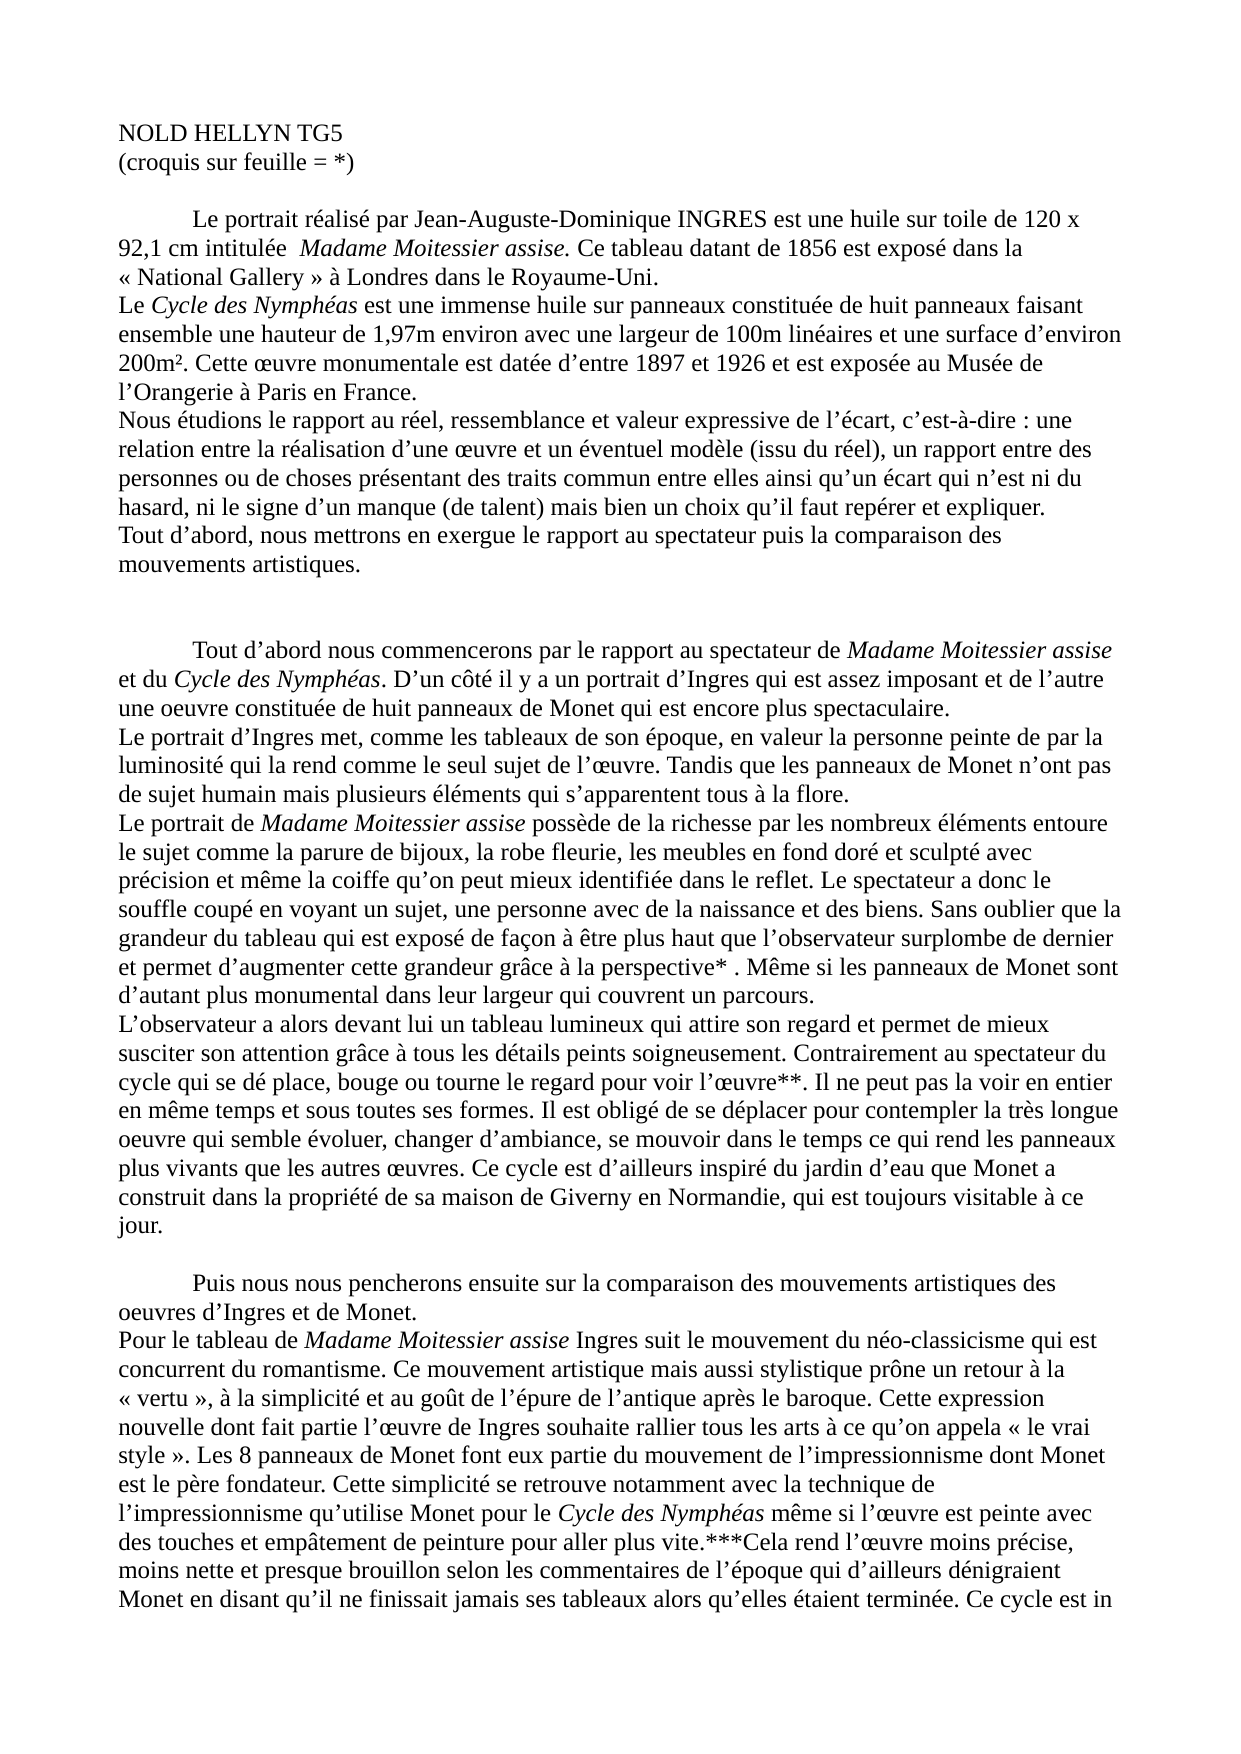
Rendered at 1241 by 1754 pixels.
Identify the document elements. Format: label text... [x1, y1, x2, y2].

text Le portrait d’Ingres met, comme les tableaux de son époque, en valeur la personne peinte de par la luminosité qui la rend comme le seul sujet de l’œuvre. Tandis que les panneaux de Monet n’ont pas de sujet humain mais plusieurs éléments qui s’apparentent tous à la flore. [118, 722, 1122, 808]
text Le portrait réalisé par Jean-Auguste-Dominique INGRES est une huile sur toile de 120 x 92,1 cm intitulée Madame Moitessier assise. Ce tableau datant de 1856 est exposé dans la « National Gallery » à Londres dans le Royaume-Uni. [118, 204, 1122, 291]
text Le Cycle des Nymphéas est une immense huile sur panneaux constituée de huit panneaux faisant ensemble une hauteur de 1,97m environ avec une largeur de 100m linéaires et une surface d’environ 200m². Cette œuvre monumentale est datée d’entre 1897 et 1926 et est exposée au Musée de l’Orangerie à Paris en France. [118, 291, 1122, 406]
text L’observateur a alors devant lui un tableau lumineux qui attire son regard et permet de mieux susciter son attention grâce à tous les détails peints soigneusement. Contrairement au spectateur du cycle qui se dé place, bouge ou tourne le regard pour voir l’œuvre**. Il ne peut pas la voir en entier en même temps et sous toutes ses formes. Il est obligé de se déplacer pour contempler la très longue oeuvre qui semble évoluer, changer d’ambiance, se mouvoir dans le temps ce qui rend les panneaux plus vivants que les autres œuvres. Ce cycle est d’ailleurs inspiré du jardin d’eau que Monet a construit dans la propriété de sa maison de Giverny en Normandie, qui est toujours visitable à ce jour. [118, 1009, 1122, 1239]
text (croquis sur feuille = *) [118, 147, 1122, 176]
text Pour le tableau de Madame Moitessier assise Ingres suit le mouvement du néo-classicisme qui est concurrent du romantisme. Ce mouvement artistique mais aussi stylistique prône un retour à la « vertu », à la simplicité et au goût de l’épure de l’antique après le baroque. Cette expression nouvelle dont fait partie l’œuvre de Ingres souhaite rallier tous les arts à ce qu’on appela « le vrai style ». Les 8 panneaux de Monet font eux partie du mouvement de l’impressionnisme dont Monet est le père fondateur. Cette simplicité se retrouve notamment avec la technique de l’impressionnisme qu’utilise Monet pour le Cycle des Nymphéas même si l’œuvre est peinte avec des touches et empâtement de peinture pour aller plus vite.***Cela rend l’œuvre moins précise, moins nette et presque brouillon selon les commentaires de l’époque qui d’ailleurs dénigraient Monet en disant qu’il ne finissait jamais ses tableaux alors qu’elles étaient terminée. Ce cycle est in [118, 1326, 1122, 1613]
text Puis nous nous pencherons ensuite sur la comparaison des mouvements artistiques des oeuvres d’Ingres et de Monet. [118, 1268, 1122, 1326]
text Nous étudions le rapport au réel, ressemblance et valeur expressive de l’écart, c’est-à-dire : une relation entre la réalisation d’une œuvre et un éventuel modèle (issu du réel), un rapport entre des personnes ou de choses présentant des traits commun entre elles ainsi qu’un écart qui n’est ni du hasard, ni le signe d’un manque (de talent) mais bien un choix qu’il faut repérer et expliquer. [118, 406, 1122, 521]
text Le portrait de Madame Moitessier assise possède de la richesse par les nombreux éléments entoure le sujet comme la parure de bijoux, la robe fleurie, les meubles en fond doré et sculpté avec précision et même la coiffe qu’on peut mieux identifiée dans le reflet. Le spectateur a donc le souffle coupé en voyant un sujet, une personne avec de la naissance et des biens. Sans oublier que la grandeur du tableau qui est exposé de façon à être plus haut que l’observateur surplombe de dernier et permet d’augmenter cette grandeur grâce à la perspective* . Même si les panneaux de Monet sont d’autant plus monumental dans leur largeur qui couvrent un parcours. [118, 808, 1122, 1009]
text NOLD HELLYN TG5 [118, 118, 1122, 147]
text Tout d’abord, nous mettrons en exergue le rapport au spectateur puis la comparaison des mouvements artistiques. [118, 521, 1122, 578]
text Tout d’abord nous commencerons par le rapport au spectateur de Madame Moitessier assise et du Cycle des Nymphéas. D’un côté il y a un portrait d’Ingres qui est assez imposant et de l’autre une oeuvre constituée de huit panneaux de Monet qui est encore plus spectaculaire. [118, 636, 1122, 722]
